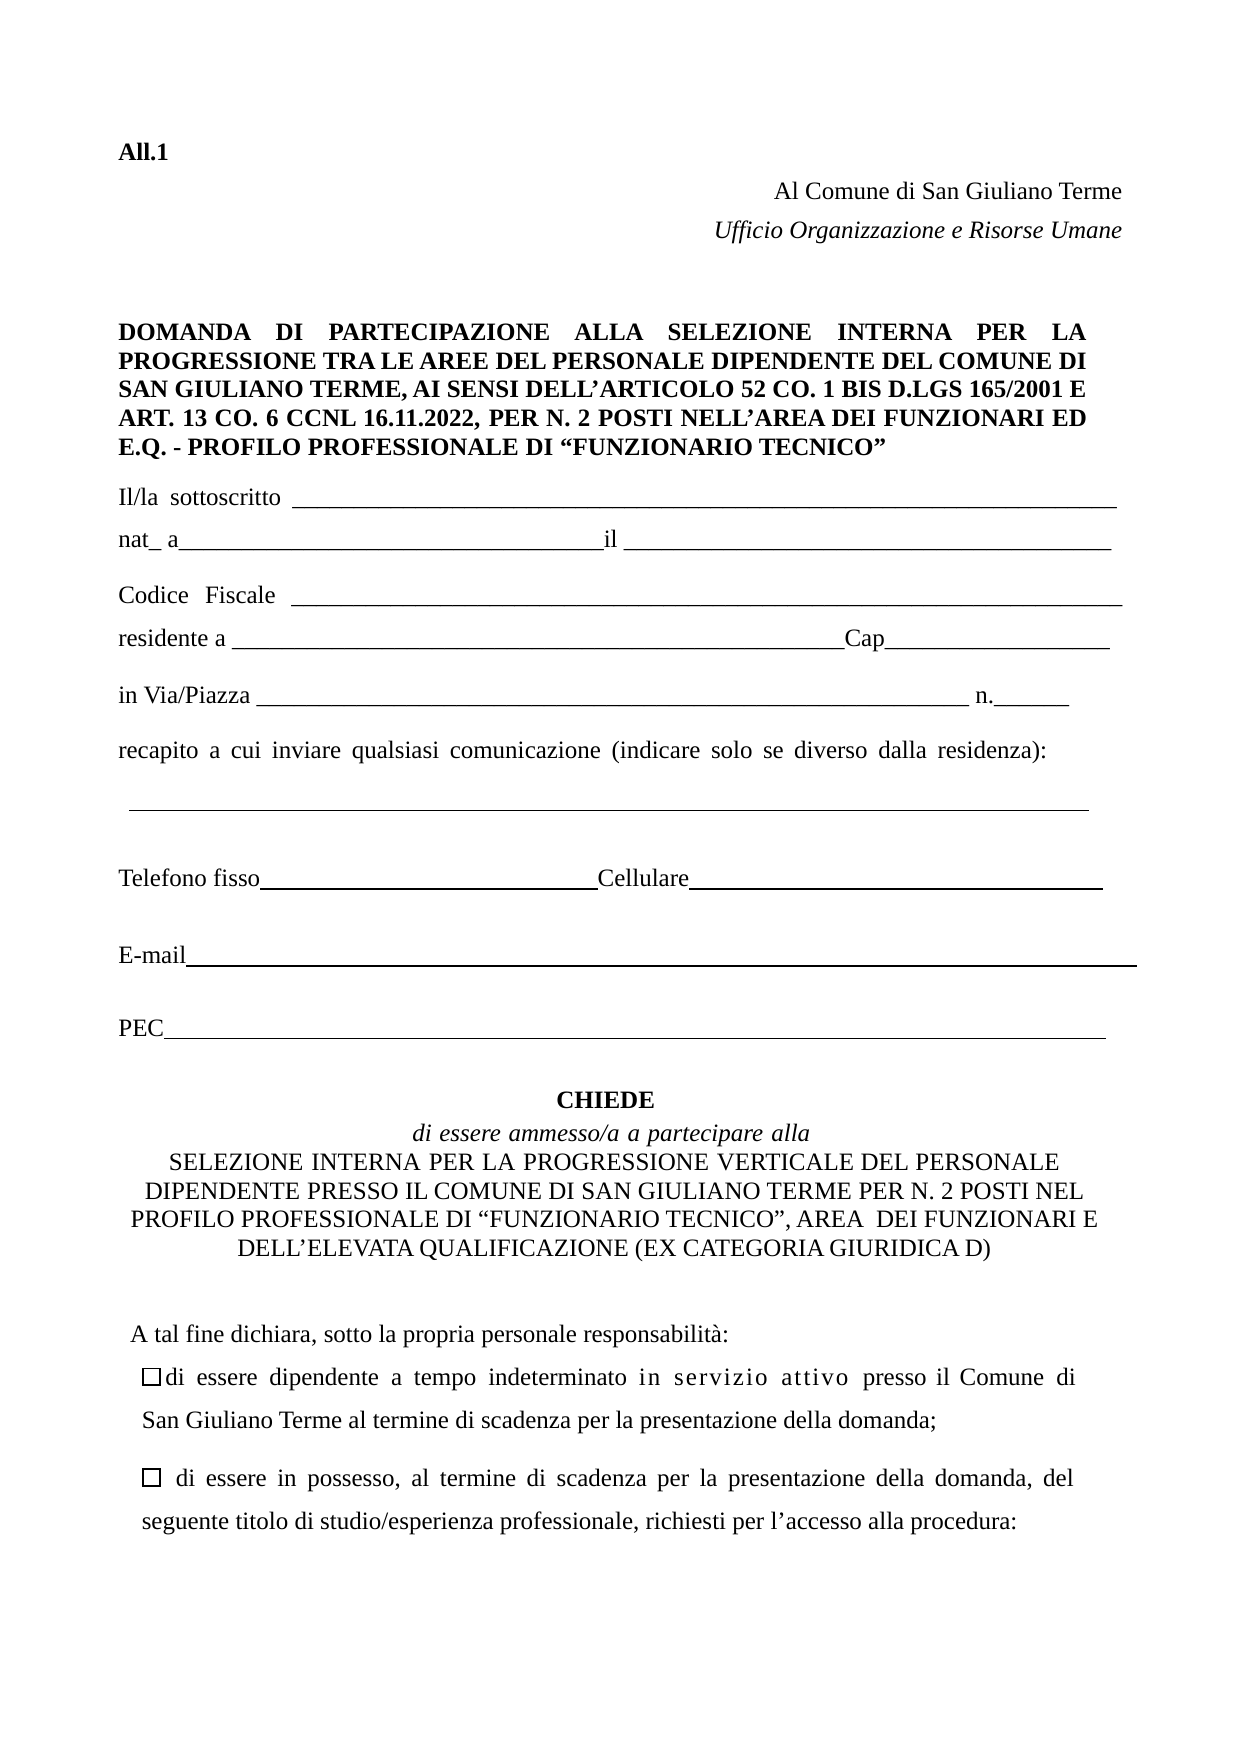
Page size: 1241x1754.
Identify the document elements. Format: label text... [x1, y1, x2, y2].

text recapito a cui inviare qualsiasi comunicazione (indicare solo se diverso dalla residenza): [118, 735, 1122, 764]
list di essere in possesso, al termine di scadenza per la presentazione della domanda, del seguente titolo di studio/esperienza professionale, richiesti per l’accesso alla procedura: [142, 1463, 1076, 1535]
list di essere dipendente a tempo indeterminato in servizio attivo presso il Comune di San Giuliano Terme al termine di scadenza per la presentazione della domanda; [142, 1362, 1076, 1434]
text Codice Fiscale ___________________________________________________________________ residente a _________________________________________________Cap__________________ [118, 581, 1122, 651]
text SELEZIONE INTERNA PER LA PROGRESSIONE VERTICALE DEL PERSONALE DIPENDENTE PRESSO IL COMUNE DI SAN GIULIANO TERME PER N. 2 POSTI NEL PROFILO PROFESSIONALE DI “FUNZIONARIO TECNICO”, AREA DEI FUNZIONARI E DELL’ELEVATA QUALIFICAZIONE (EX CATEGORIA GIURIDICA D) [130, 1147, 1098, 1262]
text Telefono fisso Cellulare [118, 863, 1122, 892]
text CHIEDE [339, 1085, 872, 1114]
text Al Comune di San Giuliano Terme [656, 176, 1122, 205]
text A tal fine dichiara, sotto la propria personale responsabilità: [130, 1319, 1098, 1348]
subtitle All.1 [118, 137, 1122, 166]
text di essere ammesso/a a partecipare alla [130, 1118, 1098, 1147]
text E-mail [118, 940, 1122, 969]
text PEC [118, 1013, 1122, 1041]
text Il/la sottoscritto ___________________________________________________________________ nat_ a__________________________________il _______________________________________ [118, 482, 1116, 552]
subtitle DOMANDA DI PARTECIPAZIONE ALLA SELEZIONE INTERNA PER LA PROGRESSIONE TRA LE AREE DEL PERSONALE DIPENDENTE DEL COMUNE DI SAN GIULIANO TERME, AI SENSI DELL’ARTICOLO 52 CO. 1 BIS D.LGS 165/2001 E ART. 13 CO. 6 CCNL 16.11.2022, PER N. 2 POSTI NELL’AREA DEI FUNZIONARI ED E.Q. - PROFILO PROFESSIONALE DI “FUNZIONARIO TECNICO” [118, 317, 1088, 461]
text Ufficio Organizzazione e Risorse Umane [656, 215, 1122, 244]
text in Via/Piazza _________________________________________________________ n.______ [118, 680, 1075, 709]
